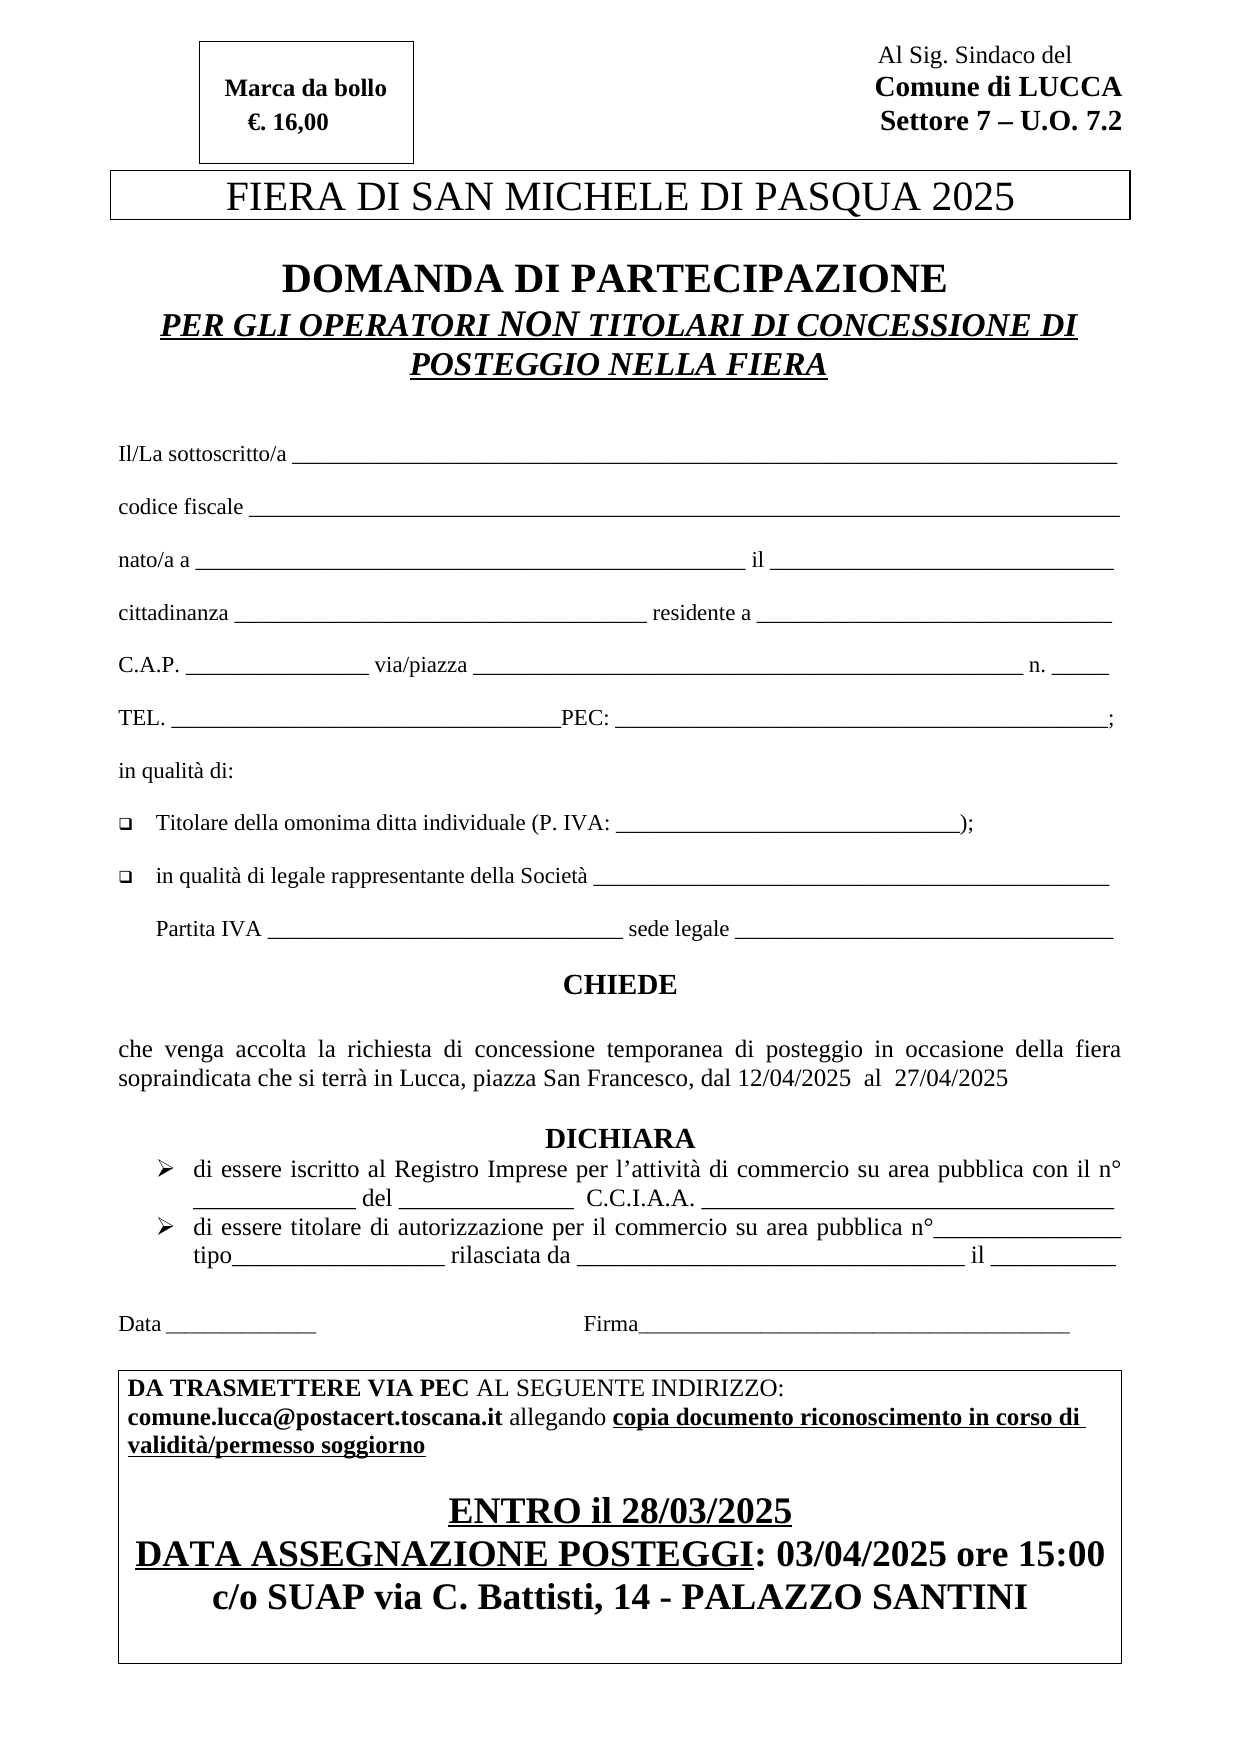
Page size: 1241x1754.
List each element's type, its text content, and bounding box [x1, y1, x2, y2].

text DA TRASMETTERE VIA PEC AL SEGUENTE INDIRIZZO: comune.lucca@postacert.toscana.it allegando copia documento riconoscimento in corso di validità/permesso soggiorno [119, 1371, 1121, 1459]
title Marca da bollo Comune di LUCCA [118, 69, 199, 103]
text DATA ASSEGNAZIONE POSTEGGI: 03/04/2025 ore 15:00 c/o SUAP via C. Battisti, 14 - PALAZZO SANTINI [119, 1528, 1121, 1617]
list di essere iscritto al Registro Imprese per l’attività di commercio su area pubblica con il n° _____________ del ______________ C.C.I.A.A. _________________________________ [156, 1154, 1122, 1212]
subtitle nato/a a ________________________________________________ il ______________________________ [118, 546, 1122, 572]
text in qualità di: [118, 757, 1122, 783]
title €. 16,00 Settore 7 – U.O. 7.2 [118, 103, 199, 136]
text cittadinanza ____________________________________ residente a _______________________________ C.A.P. ________________ via/piazza ________________________________________________ n. _____ [118, 598, 1122, 678]
text Data ________________ Firma______________________________________________ [118, 1310, 1122, 1336]
subtitle codice fiscale ____________________________________________________________________________ [118, 493, 1122, 519]
list di essere titolare di autorizzazione per il commercio su area pubblica n°_______________ tipo_________________ rilasciata da _______________________________ il __________ [156, 1212, 1122, 1269]
title Al Sig. Sindaco del [118, 41, 199, 69]
subtitle CHIEDE [118, 967, 1122, 1001]
table_header FIERA DI SAN MICHELE DI PASQUA 2025 [111, 171, 1129, 219]
text TEL. __________________________________PEC: ___________________________________________; [118, 704, 1122, 730]
list Titolare della omonima ditta individuale (P. IVA: ______________________________); [118, 809, 1122, 836]
text che venga accolta la richiesta di concessione temporanea di posteggio in occasione della fiera sopraindicata che si terrà in Lucca, piazza San Francesco, dal 12/04/2025 al 27/04/2025 [118, 1034, 1122, 1092]
subtitle PER GLI OPERATORI NON TITOLARI DI CONCESSIONE DI POSTEGGIO NELLA FIERA [118, 301, 1122, 383]
text Il/La sottoscritto/a ________________________________________________________________________ [118, 440, 1122, 467]
text DICHIARA [118, 1121, 1122, 1154]
title Al Sig. Sindaco del [200, 42, 413, 163]
subtitle DOMANDA DI PARTECIPAZIONE [118, 253, 1122, 301]
title Al Sig. Sindaco del [414, 41, 1122, 69]
text ENTRO il 28/03/2025 [119, 1485, 1121, 1528]
list in qualità di legale rappresentante della Società _____________________________________________ Partita IVA _______________________________ sede legale _________________________________ [118, 862, 1122, 941]
title Marca da bollo Comune di LUCCA [414, 69, 1122, 103]
title €. 16,00 Settore 7 – U.O. 7.2 [414, 103, 1122, 136]
